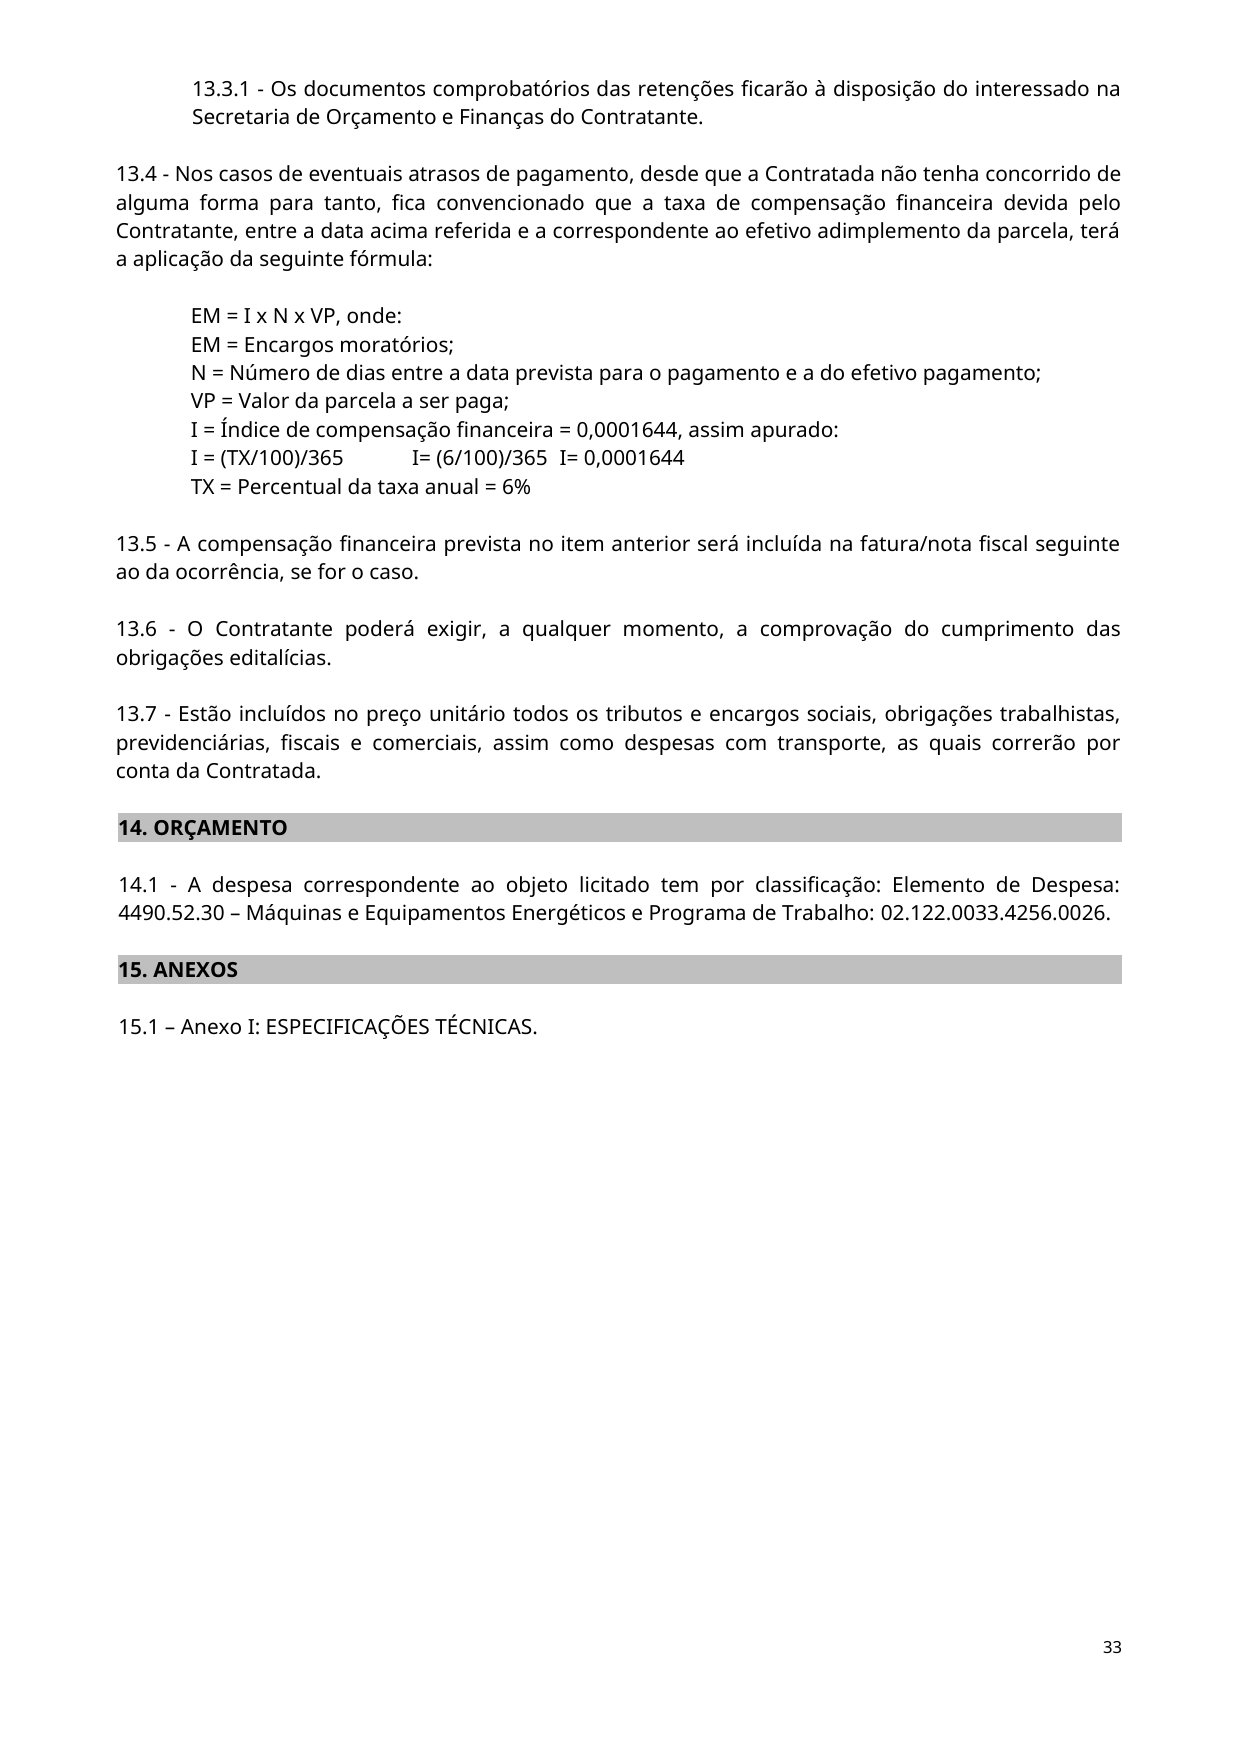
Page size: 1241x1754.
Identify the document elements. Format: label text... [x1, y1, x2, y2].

text 13.4 - Nos casos de eventuais atrasos de pagamento, desde que a Contratada não tenha concorrido de alguma forma para tanto, fica convencionado que a taxa de compensação financeira devida pelo Contratante, entre a data acima referida e a correspondente ao efetivo adimplemento da parcela, terá a aplicação da seguinte fórmula: [116, 159, 1122, 273]
text 13.5 - A compensação financeira prevista no item anterior será incluída na fatura/nota fiscal seguinte ao da ocorrência, se for o caso. [116, 529, 1122, 586]
text N = Número de dias entre a data prevista para o pagamento e a do efetivo pagamento; [191, 358, 1122, 387]
text 13.7 - Estão incluídos no preço unitário todos os tributos e encargos sociais, obrigações trabalhistas, previdenciárias, fiscais e comerciais, assim como despesas com transporte, as quais correrão por conta da Contratada. [116, 699, 1122, 785]
text VP = Valor da parcela a ser paga; [191, 387, 1122, 415]
text 15. ANEXOS [118, 955, 1122, 984]
text EM = I x N x VP, onde: [191, 301, 1122, 330]
text 14.1 - A despesa correspondente ao objeto licitado tem por classificação: Elemento de Despesa: 4490.52.30 – Máquinas e Equipamentos Energéticos e Programa de Trabalho: 02.122.0033.4256.0026. [118, 870, 1122, 927]
text 13.3.1 - Os documentos comprobatórios das retenções ficarão à disposição do interessado na Secretaria de Orçamento e Finanças do Contratante. [192, 74, 1122, 131]
text EM = Encargos moratórios; [191, 330, 1122, 358]
text I = Índice de compensação financeira = 0,0001644, assim apurado: [191, 415, 1122, 443]
text I = (TX/100)/365 I= (6/100)/365 I= 0,0001644 [191, 443, 1122, 472]
text 14. ORÇAMENTO [118, 813, 1122, 842]
text 13.6 - O Contratante poderá exigir, a qualquer momento, a comprovação do cumprimento das obrigações editalícias. [116, 614, 1122, 671]
text TX = Percentual da taxa anual = 6% [191, 472, 1122, 500]
text 15.1 – Anexo I: ESPECIFICAÇÕES TÉCNICAS. [118, 1012, 1122, 1041]
